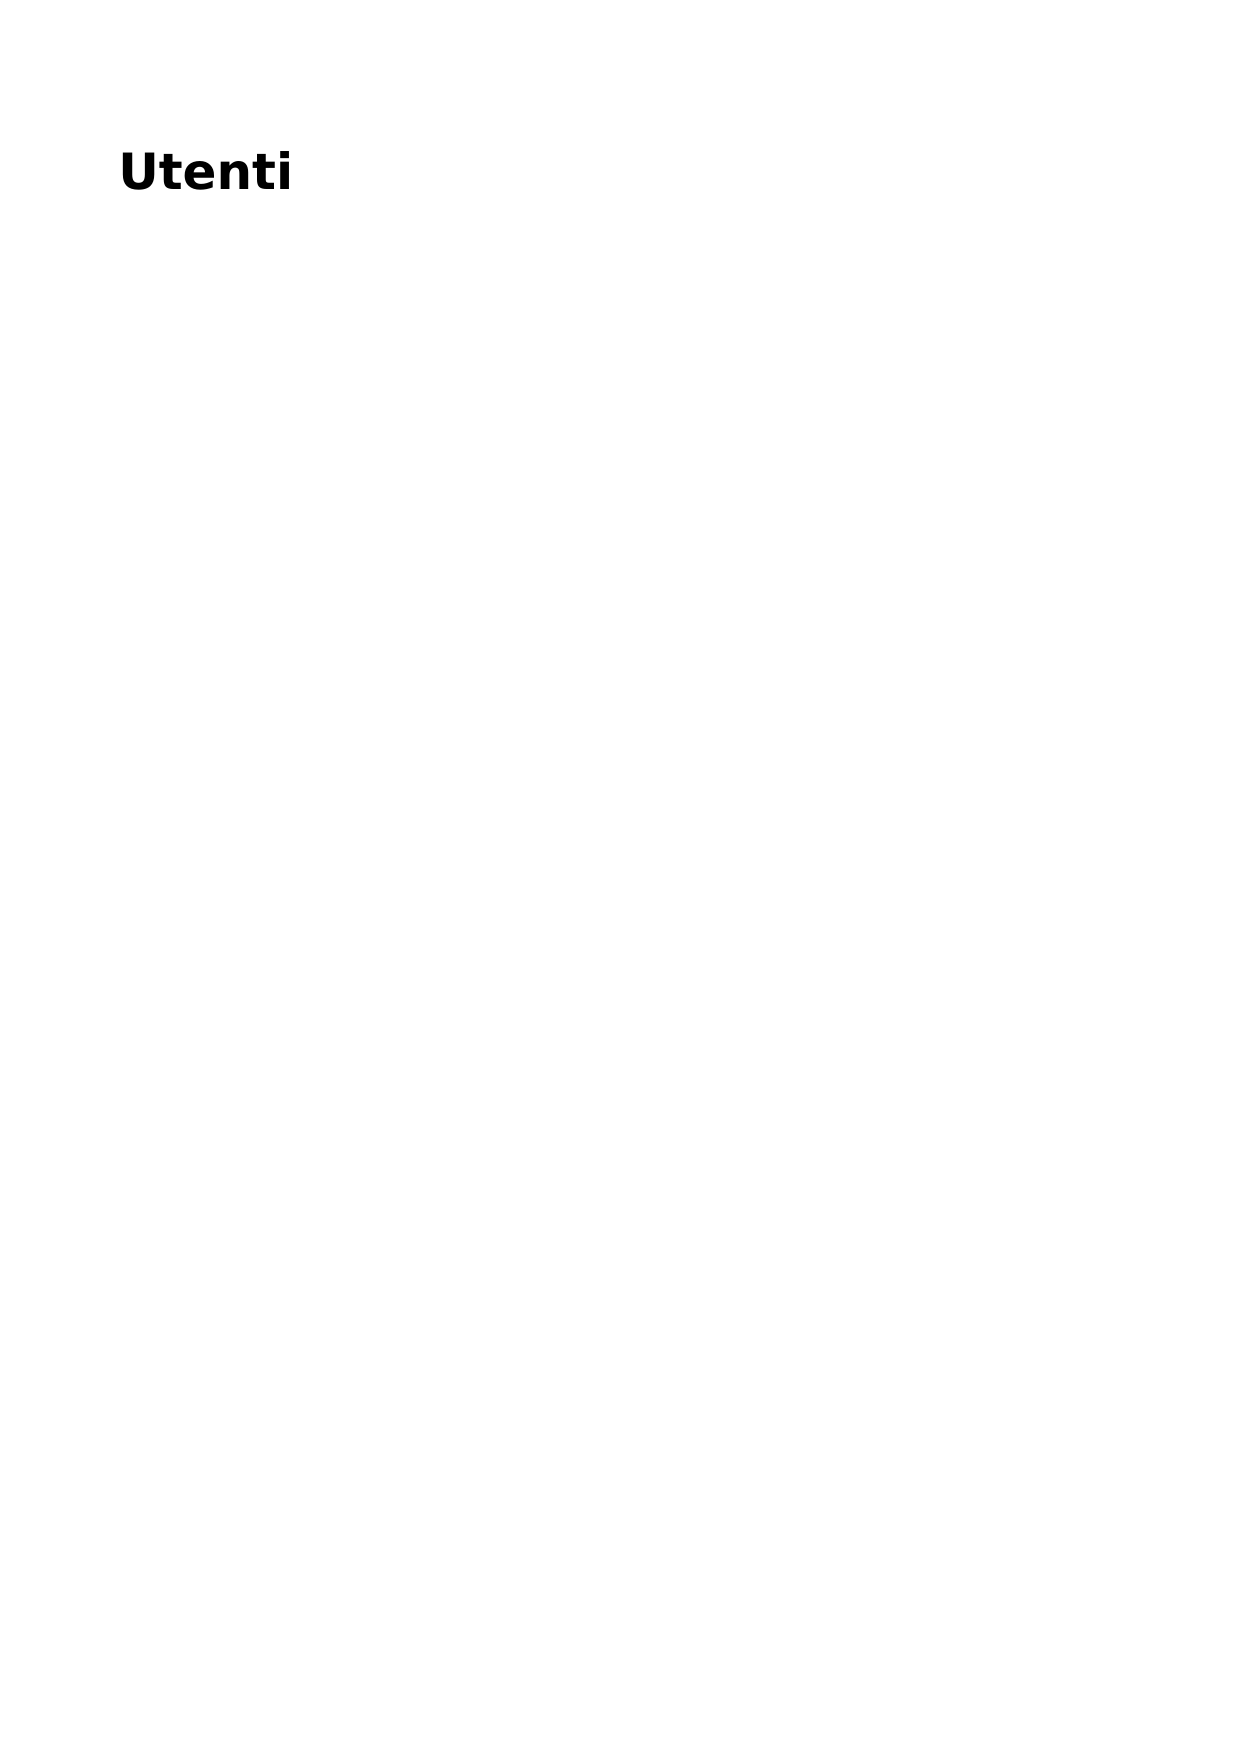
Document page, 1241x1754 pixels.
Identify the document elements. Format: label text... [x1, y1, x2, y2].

subtitle Utenti [118, 143, 1122, 201]
